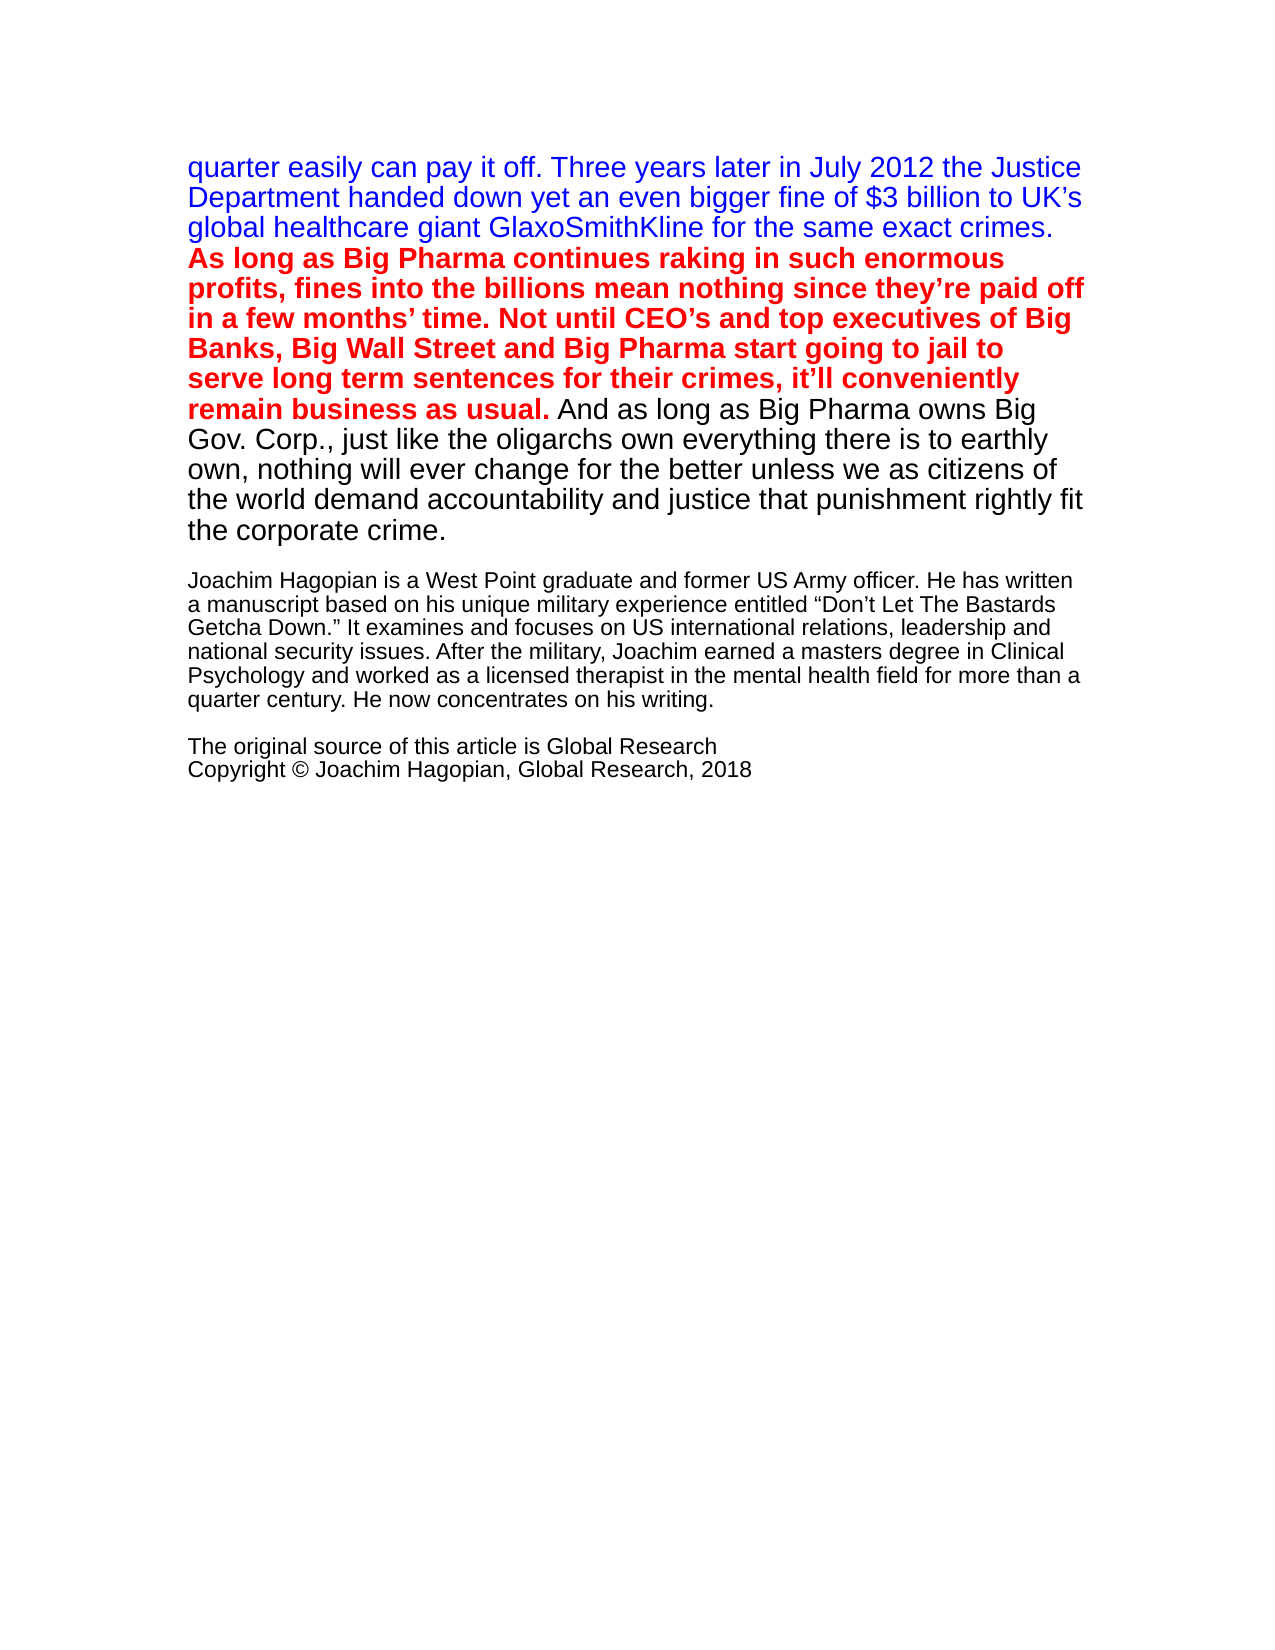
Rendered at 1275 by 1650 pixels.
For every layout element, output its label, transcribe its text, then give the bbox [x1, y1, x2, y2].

text The original source of this article is Global Research Copyright © Joachim Hagopian, Global Research, 2018 [187, 733, 1087, 783]
text Joachim Hagopian is a West Point graduate and former US Army officer. He has written a manuscript based on his unique military experience entitled “Don’t Let The Bastards Getcha Down.” It examines and focuses on US international relations, leadership and national security issues. After the military, Joachim earned a masters degree in Clinical Psychology and worked as a licensed therapist in the mental health field for more than a quarter century. He now concentrates on his writing. [187, 567, 1087, 712]
text quarter easily can pay it off. Three years later in July 2012 the Justice Department handed down yet an even bigger fine of $3 billion to UK’s global healthcare giant GlaxoSmithKline for the same exact crimes. As long as Big Pharma continues raking in such enormous profits, fines into the billions mean nothing since they’re paid off in a few months’ time. Not until CEO’s and top executives of Big Banks, Big Wall Street and Big Pharma start going to jail to serve long term sentences for their crimes, it’ll conveniently remain business as usual. And as long as Big Pharma owns Big Gov. Corp., just like the oligarchs own everything there is to earthly own, nothing will ever change for the better unless we as citizens of the world demand accountability and justice that punishment rightly fit the corporate crime. [187, 150, 1087, 546]
